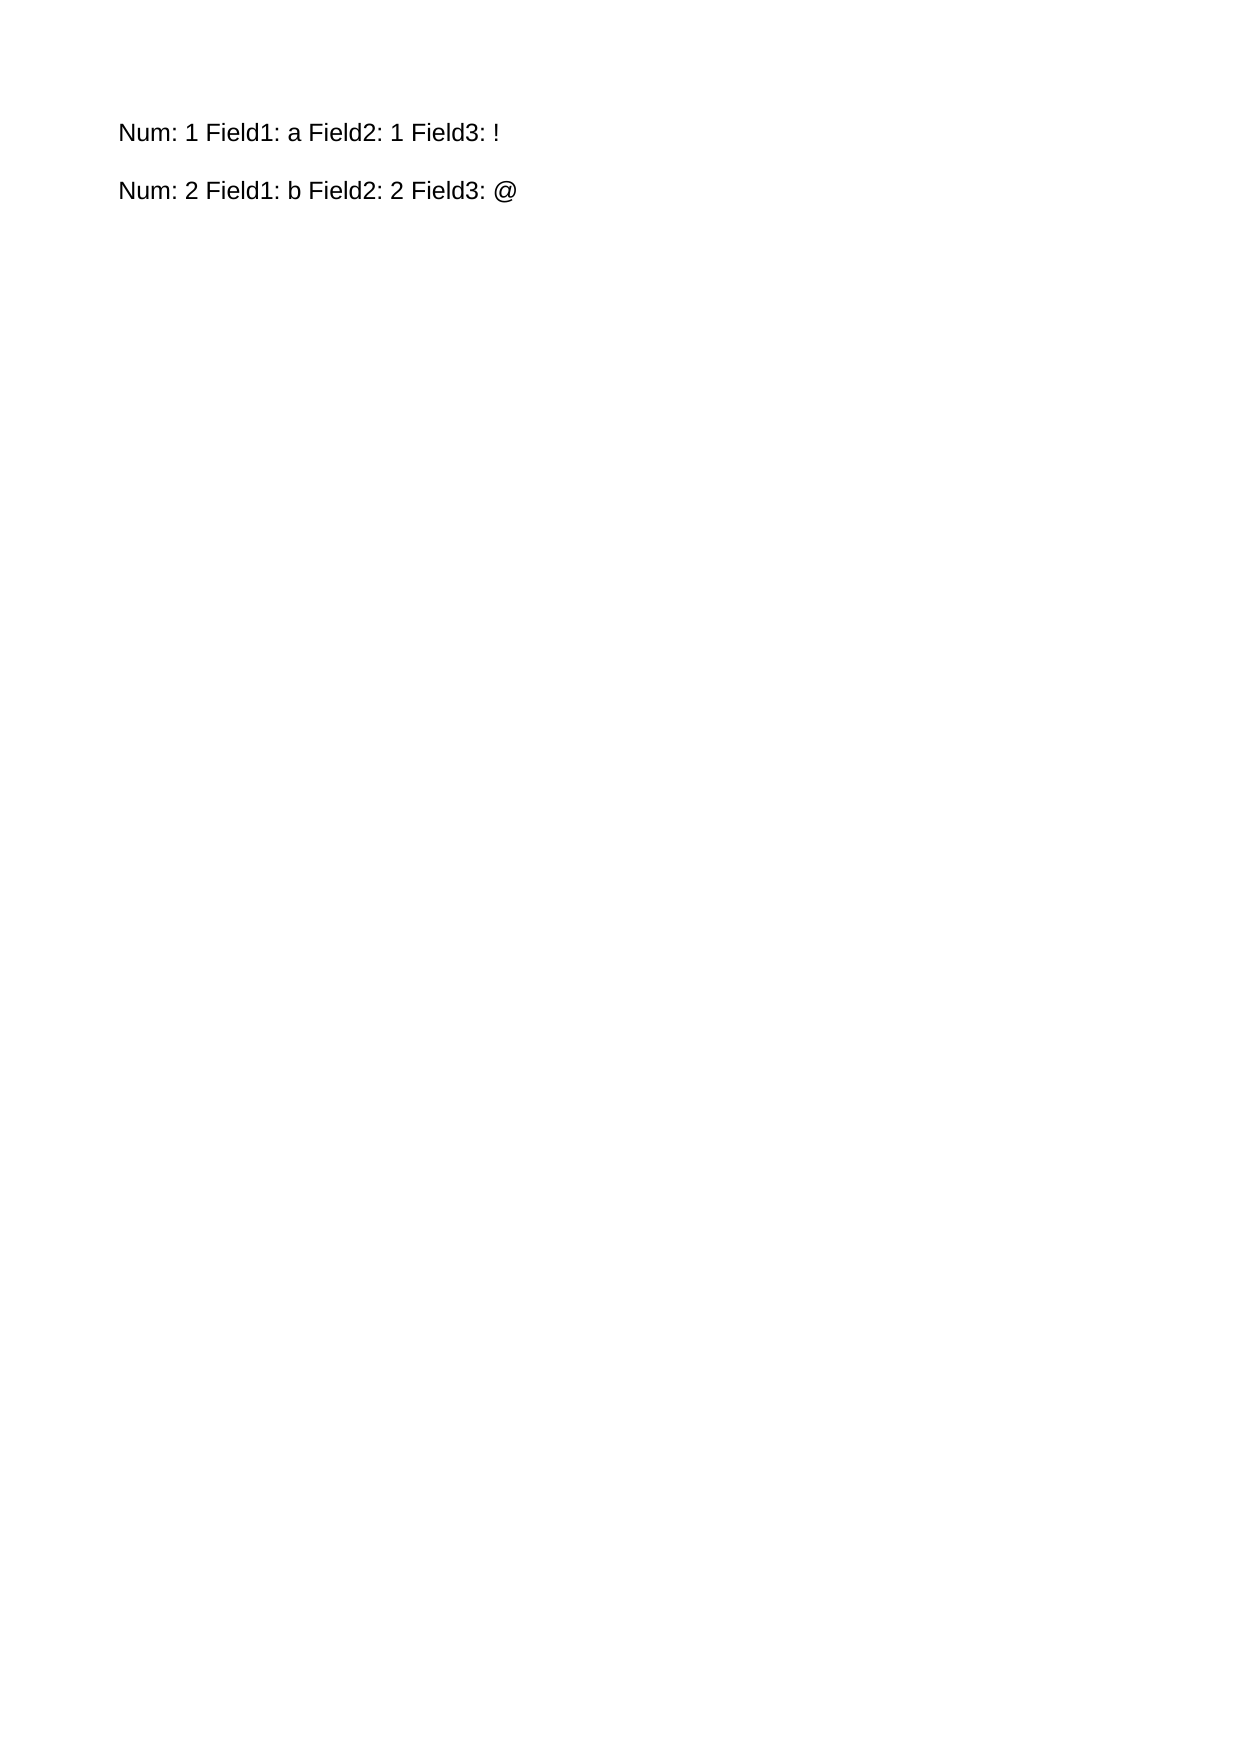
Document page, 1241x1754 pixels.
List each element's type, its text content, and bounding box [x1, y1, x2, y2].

text Num: 2 Field1: b Field2: 2 Field3: @ [118, 176, 1122, 204]
text Num: 1 Field1: a Field2: 1 Field3: ! [118, 118, 1122, 147]
